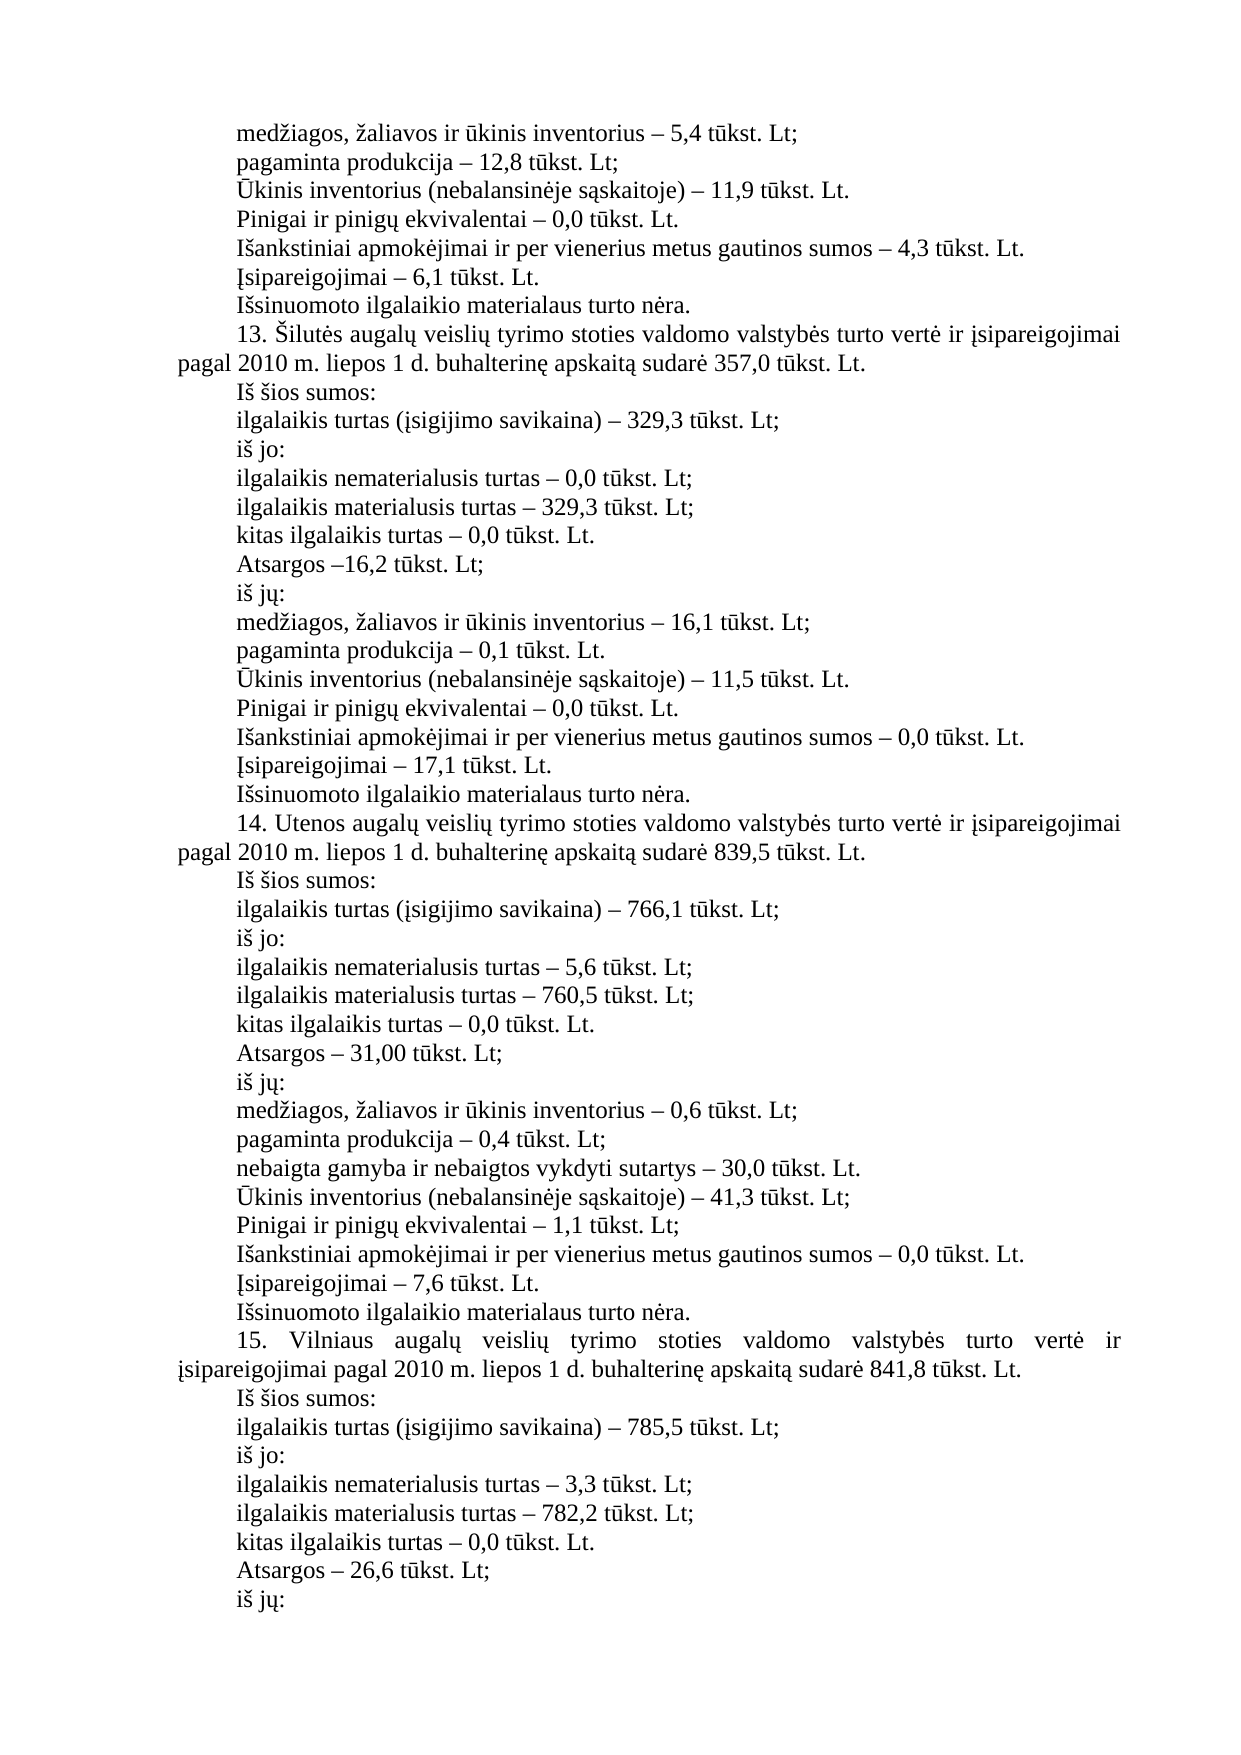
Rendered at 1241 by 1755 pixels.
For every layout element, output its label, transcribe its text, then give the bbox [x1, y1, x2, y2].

text Įsipareigojimai – 7,6 tūkst. Lt. [177, 1268, 1122, 1297]
text iš jų: [177, 1067, 1122, 1096]
text ilgalaikis nematerialusis turtas – 5,6 tūkst. Lt; [177, 952, 1122, 981]
text pagaminta produkcija – 0,1 tūkst. Lt. [177, 636, 1122, 664]
text Pinigai ir pinigų ekvivalentai – 0,0 tūkst. Lt. [177, 693, 1122, 722]
text Išankstiniai apmokėjimai ir per vienerius metus gautinos sumos – 0,0 tūkst. Lt. [177, 1239, 1122, 1268]
text ilgalaikis turtas (įsigijimo savikaina) – 785,5 tūkst. Lt; [177, 1412, 1122, 1441]
text Ūkinis inventorius (nebalansinėje sąskaitoje) – 41,3 tūkst. Lt; [177, 1182, 1122, 1211]
text Išankstiniai apmokėjimai ir per vienerius metus gautinos sumos – 4,3 tūkst. Lt. [177, 233, 1122, 262]
text Pinigai ir pinigų ekvivalentai – 0,0 tūkst. Lt. [177, 204, 1122, 233]
text Ūkinis inventorius (nebalansinėje sąskaitoje) – 11,5 tūkst. Lt. [177, 664, 1122, 693]
text kitas ilgalaikis turtas – 0,0 tūkst. Lt. [177, 1009, 1122, 1038]
text Iš šios sumos: [177, 866, 1122, 894]
text iš jo: [177, 434, 1122, 463]
text pagaminta produkcija – 12,8 tūkst. Lt; [177, 147, 1122, 176]
text Ūkinis inventorius (nebalansinėje sąskaitoje) – 11,9 tūkst. Lt. [177, 176, 1122, 204]
text kitas ilgalaikis turtas – 0,0 tūkst. Lt. [177, 521, 1122, 549]
text iš jo: [177, 923, 1122, 952]
text kitas ilgalaikis turtas – 0,0 tūkst. Lt. [177, 1527, 1122, 1556]
text Iš šios sumos: [177, 377, 1122, 406]
text Išsinuomoto ilgalaikio materialaus turto nėra. [177, 291, 1122, 319]
text ilgalaikis nematerialusis turtas – 3,3 tūkst. Lt; [177, 1469, 1122, 1498]
text 15. Vilniaus augalų veislių tyrimo stoties valdomo valstybės turto vertė ir įsipareigojimai pagal 2010 m. liepos 1 d. buhalterinę apskaitą sudarė 841,8 tūkst. Lt. [177, 1326, 1122, 1383]
text ilgalaikis materialusis turtas – 782,2 tūkst. Lt; [177, 1498, 1122, 1527]
text Iš šios sumos: [177, 1383, 1122, 1412]
text medžiagos, žaliavos ir ūkinis inventorius – 0,6 tūkst. Lt; [177, 1096, 1122, 1124]
text 14. Utenos augalų veislių tyrimo stoties valdomo valstybės turto vertė ir įsipareigojimai pagal 2010 m. liepos 1 d. buhalterinę apskaitą sudarė 839,5 tūkst. Lt. [177, 808, 1122, 866]
text Atsargos – 26,6 tūkst. Lt; [177, 1556, 1122, 1584]
text Išsinuomoto ilgalaikio materialaus turto nėra. [177, 779, 1122, 808]
text ilgalaikis turtas (įsigijimo savikaina) – 766,1 tūkst. Lt; [177, 894, 1122, 923]
text iš jų: [177, 578, 1122, 607]
text Pinigai ir pinigų ekvivalentai – 1,1 tūkst. Lt; [177, 1211, 1122, 1239]
text medžiagos, žaliavos ir ūkinis inventorius – 5,4 tūkst. Lt; [177, 118, 1122, 147]
text iš jo: [177, 1441, 1122, 1469]
text pagaminta produkcija – 0,4 tūkst. Lt; [177, 1124, 1122, 1153]
text ilgalaikis materialusis turtas – 329,3 tūkst. Lt; [177, 492, 1122, 521]
text ilgalaikis nematerialusis turtas – 0,0 tūkst. Lt; [177, 463, 1122, 492]
text iš jų: [177, 1584, 1122, 1613]
text Atsargos –16,2 tūkst. Lt; [177, 549, 1122, 578]
text nebaigta gamyba ir nebaigtos vykdyti sutartys – 30,0 tūkst. Lt. [177, 1153, 1122, 1182]
text ilgalaikis turtas (įsigijimo savikaina) – 329,3 tūkst. Lt; [177, 406, 1122, 434]
text Įsipareigojimai – 6,1 tūkst. Lt. [177, 262, 1122, 291]
text Išankstiniai apmokėjimai ir per vienerius metus gautinos sumos – 0,0 tūkst. Lt. [177, 722, 1122, 751]
text ilgalaikis materialusis turtas – 760,5 tūkst. Lt; [177, 981, 1122, 1009]
text Išsinuomoto ilgalaikio materialaus turto nėra. [177, 1297, 1122, 1326]
text 13. Šilutės augalų veislių tyrimo stoties valdomo valstybės turto vertė ir įsipareigojimai pagal 2010 m. liepos 1 d. buhalterinę apskaitą sudarė 357,0 tūkst. Lt. [177, 319, 1122, 377]
text Įsipareigojimai – 17,1 tūkst. Lt. [177, 751, 1122, 779]
text Atsargos – 31,00 tūkst. Lt; [177, 1038, 1122, 1067]
text medžiagos, žaliavos ir ūkinis inventorius – 16,1 tūkst. Lt; [177, 607, 1122, 636]
